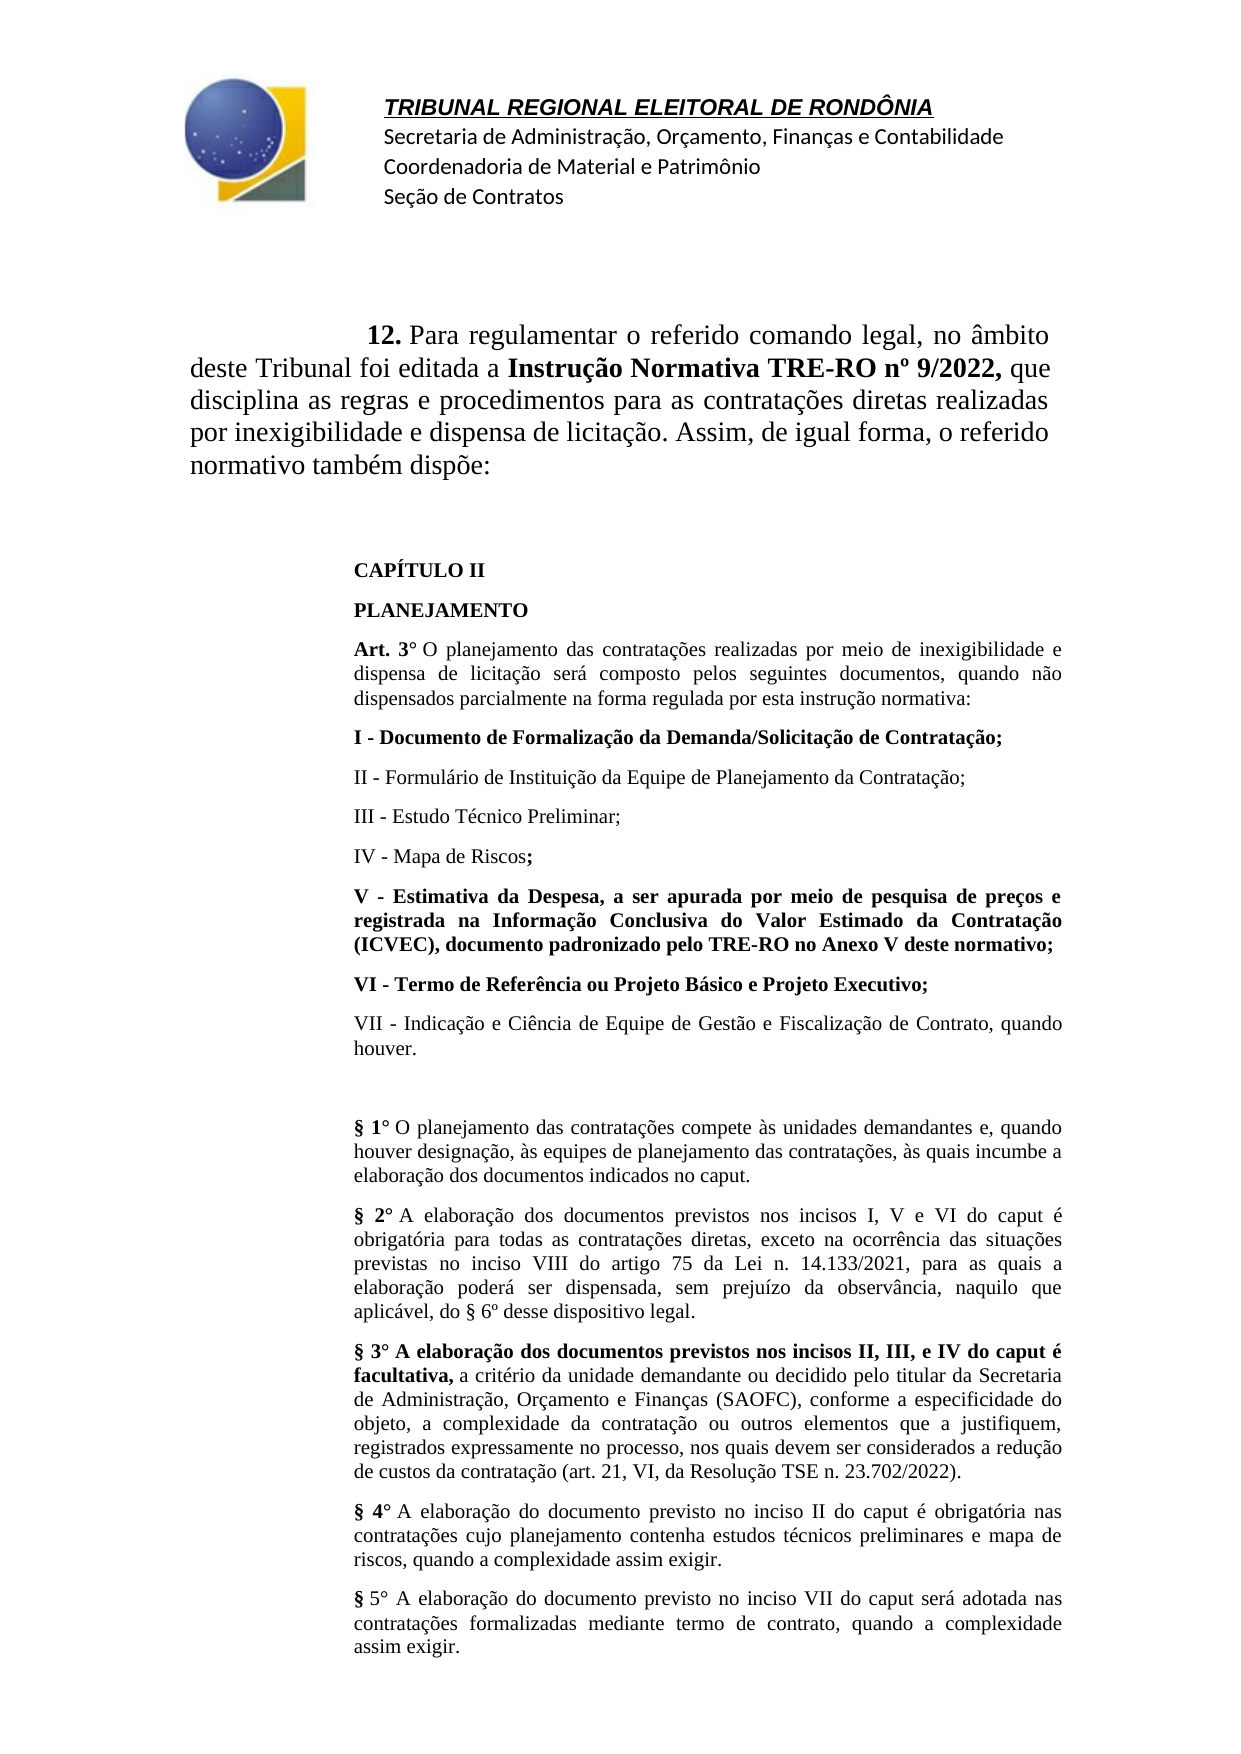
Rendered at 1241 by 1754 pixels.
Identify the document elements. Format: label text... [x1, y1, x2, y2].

text § 5° A elaboração do documento previsto no inciso VII do caput será adotada nas contratações formalizadas mediante termo de contrato, quando a complexidade assim exigir. [354, 1586, 1063, 1658]
text § 4° A elaboração do documento previsto no inciso II do caput é obrigatória nas contratações cujo planejamento contenha estudos técnicos preliminares e mapa de riscos, quando a complexidade assim exigir. [354, 1498, 1063, 1571]
text VI - Termo de Referência ou Projeto Básico e Projeto Executivo; [354, 972, 1063, 996]
text CAPÍTULO II [354, 558, 1063, 582]
text § 3° A elaboração dos documentos previstos nos incisos II, III, e IV do caput é facultativa, a critério da unidade demandante ou decidido pelo titular da Secretaria de Administração, Orçamento e Finanças (SAOFC), conforme a especificidade do objeto, a complexidade da contratação ou outros elementos que a justifiquem, registrados expressamente no processo, nos quais devem ser considerados a redução de custos da contratação (art. 21, VI, da Resolução TSE n. 23.702/2022). [354, 1338, 1063, 1483]
text V - Estimativa da Despesa, a ser apurada por meio de pesquisa de preços e registrada na Informação Conclusiva do Valor Estimado da Contratação (ICVEC), documento padronizado pelo TRE-RO no Anexo V deste normativo; [354, 884, 1063, 956]
text VII - Indicação e Ciência de Equipe de Gestão e Fiscalização de Contrato, quando houver. [354, 1011, 1063, 1059]
text Art. 3° O planejamento das contratações realizadas por meio de inexigibilidade e dispensa de licitação será composto pelos seguintes documentos, quando não dispensados parcialmente na forma regulada por esta instrução normativa: [354, 637, 1063, 709]
text II - Formulário de Instituição da Equipe de Planejamento da Contratação; [354, 765, 1063, 789]
text § 2° A elaboração dos documentos previstos nos incisos I, V e VI do caput é obrigatória para todas as contratações diretas, exceto na ocorrência das situações previstas no inciso VIII do artigo 75 da Lei n. 14.133/2021, para as quais a elaboração poderá ser dispensada, sem prejuízo da observância, naquilo que aplicável, do § 6º desse dispositivo legal. [354, 1203, 1063, 1323]
text III - Estudo Técnico Preliminar; [354, 804, 1063, 828]
text PLANEJAMENTO [354, 598, 1063, 622]
text § 1° O planejamento das contratações compete às unidades demandantes e, quando houver designação, às equipes de planejamento das contratações, às quais incumbe a elaboração dos documentos indicados no caput. [354, 1115, 1063, 1187]
text IV - Mapa de Riscos; [354, 844, 1063, 868]
text I - Documento de Formalização da Demanda/Solicitação de Contratação; [354, 725, 1063, 749]
text 12. Para regulamentar o referido comando legal, no âmbito deste Tribunal foi editada a Instrução Normativa TRE-RO nº 9/2022, que disciplina as regras e procedimentos para as contratações diretas realizadas por inexigibilidade e dispensa de licitação. Assim, de igual forma, o referido normativo também dispõe: [190, 318, 1051, 480]
